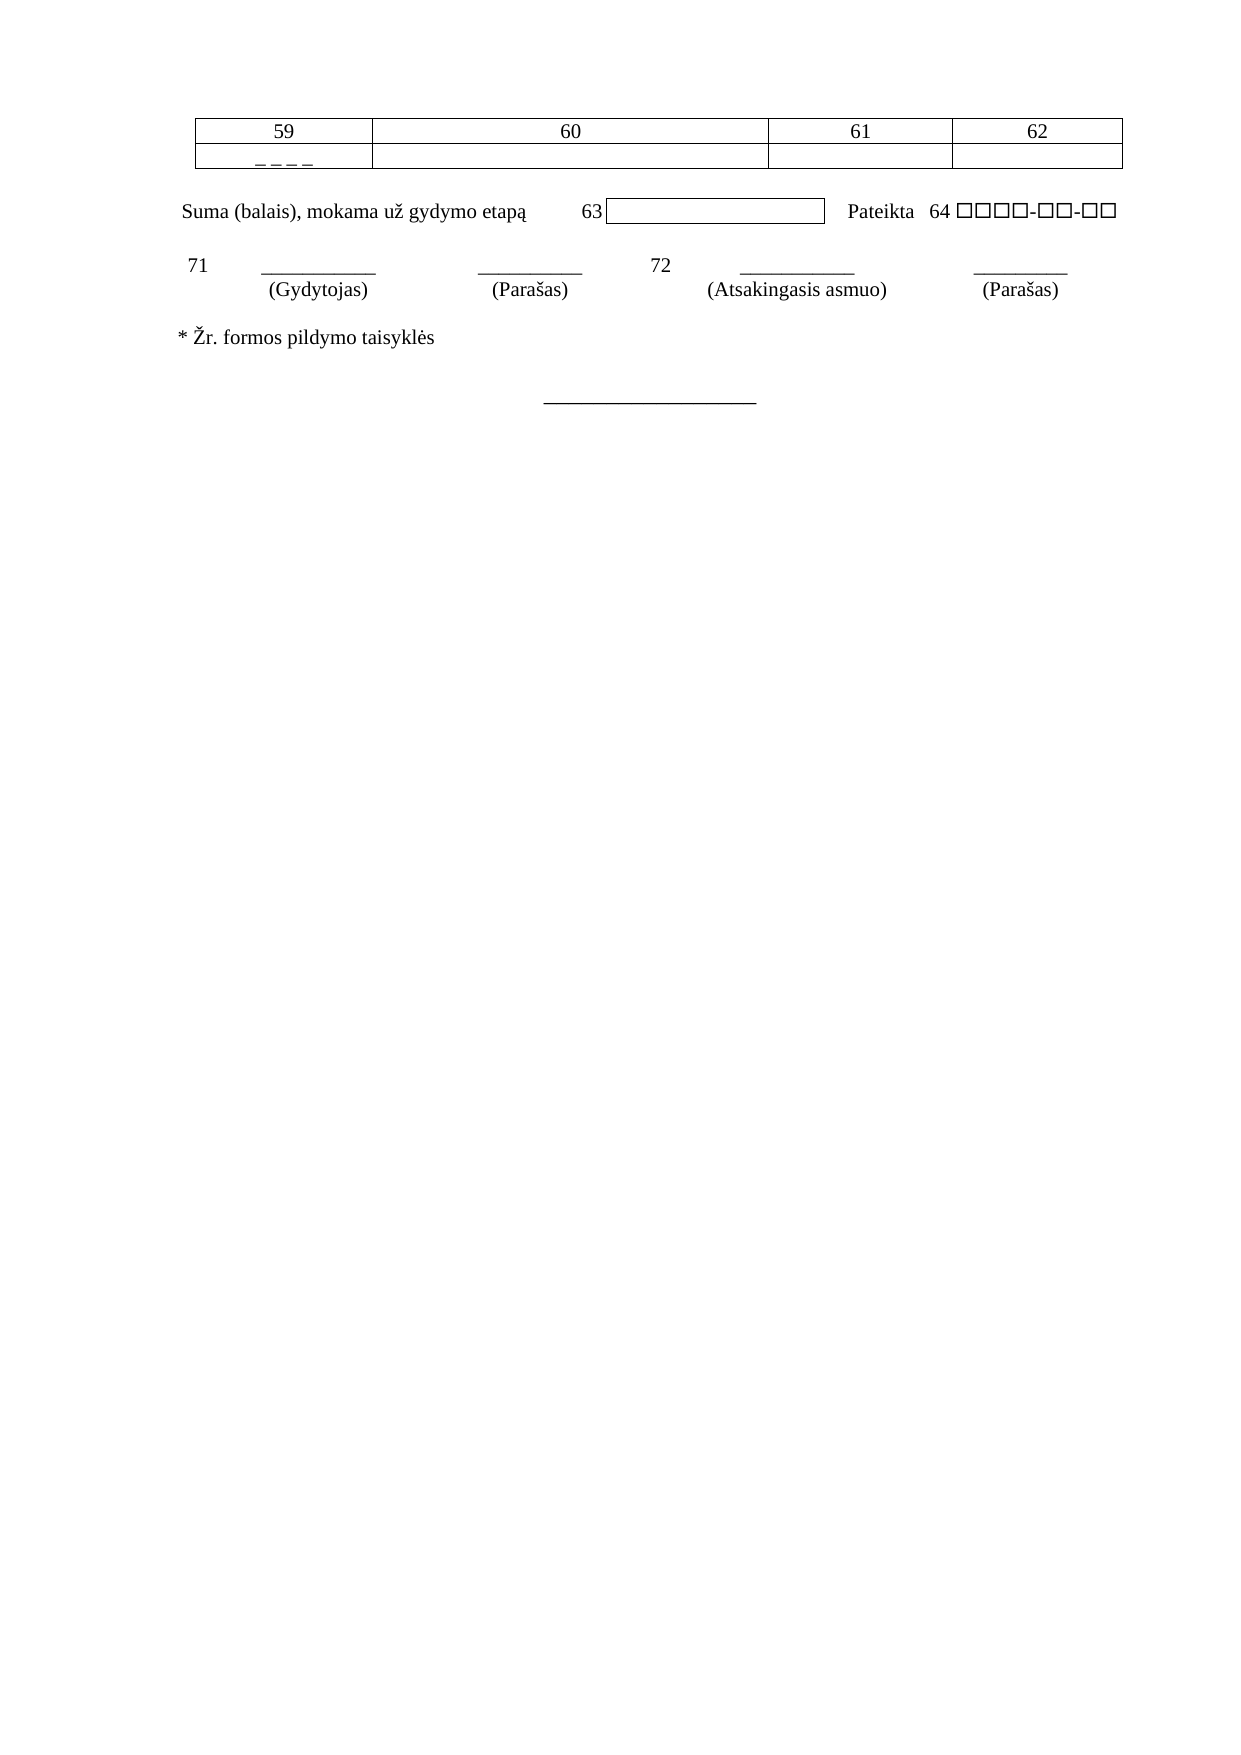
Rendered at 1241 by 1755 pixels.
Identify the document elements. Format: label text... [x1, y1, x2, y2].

table_header ___________ (Atsakingasis asmuo) [675, 253, 919, 301]
table_cell _ _ _ _ [196, 144, 372, 168]
table_header 64 [][][][]-[][]-[][] [925, 198, 1122, 223]
text _________________ [177, 378, 1122, 407]
table_header Suma (balais), mokama už gydymo etapą [177, 198, 556, 223]
table_cell [953, 144, 1122, 168]
table_header __________ (Parašas) [424, 253, 636, 301]
table_header [825, 198, 843, 223]
table_cell 62 [953, 119, 1122, 143]
table_cell [373, 144, 768, 168]
table_cell [177, 118, 195, 143]
table_cell [769, 144, 952, 168]
table_cell [177, 143, 195, 168]
table_header ___________ (Gydytojas) [213, 253, 424, 301]
table_cell 60 [373, 119, 768, 143]
table_header [607, 199, 824, 223]
table_cell 61 [769, 119, 952, 143]
table_cell 59 [196, 119, 372, 143]
text * Žr. formos pildymo taisyklės [177, 325, 1122, 349]
table_header 72 [636, 253, 675, 301]
table_header 63 [556, 198, 606, 223]
table_header 71 [177, 253, 212, 301]
table_header _________ (Parašas) [919, 253, 1122, 301]
table_header Pateikta [843, 198, 925, 223]
